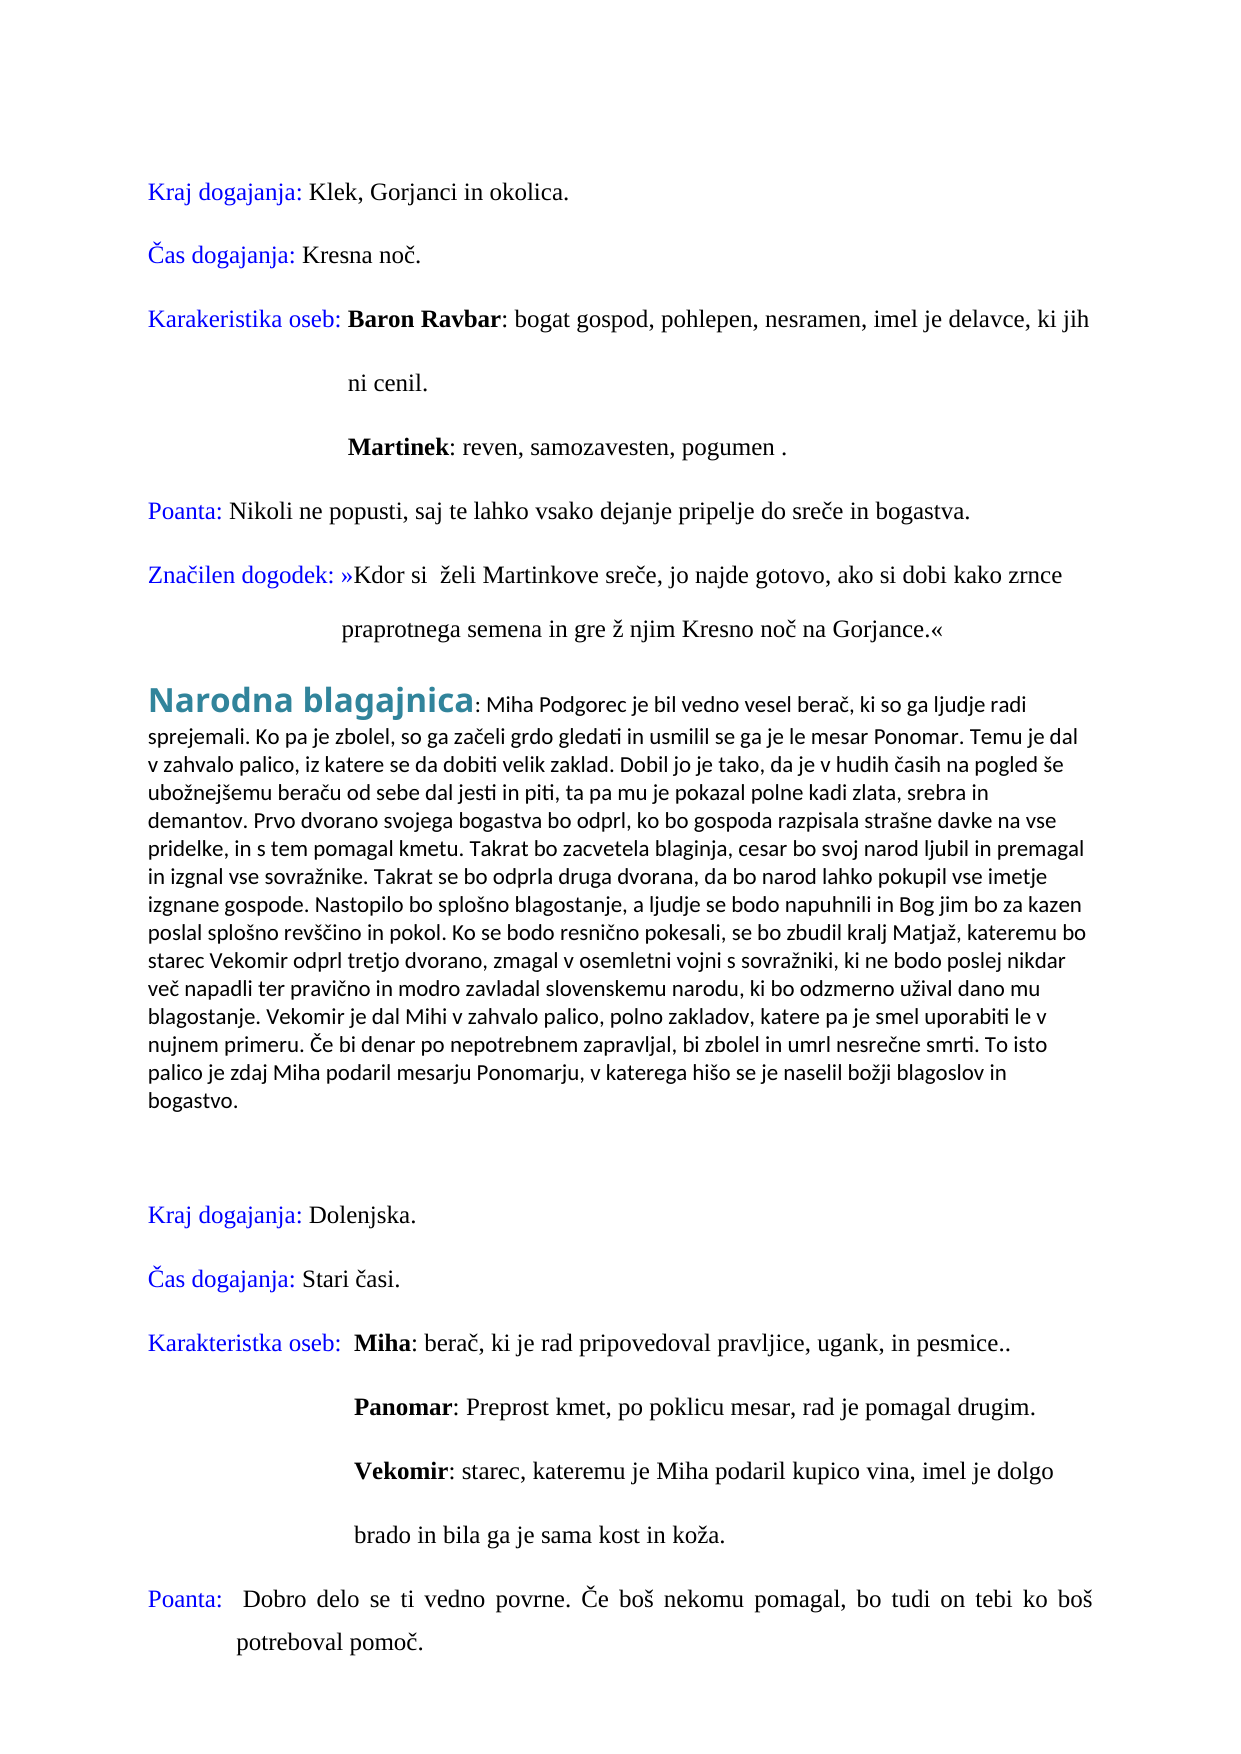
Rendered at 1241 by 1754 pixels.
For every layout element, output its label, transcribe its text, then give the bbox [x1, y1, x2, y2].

text Karakeristika oseb: Baron Ravbar: bogat gospod, pohlepen, nesramen, imel je delavce, ki jih [148, 304, 1093, 333]
text Kraj dogajanja: Dolenjska. [148, 1200, 1093, 1229]
text Čas dogajanja: Kresna noč. [148, 241, 1093, 269]
text Vekomir: starec, kateremu je Miha podaril kupico vina, imel je dolgo [148, 1456, 1093, 1485]
text Panomar: Preprost kmet, po poklicu mesar, rad je pomagal drugim. [148, 1392, 1093, 1421]
text Narodna blagajnica: Miha Podgorec je bil vedno vesel berač, ki so ga ljudje radi sprejemali. Ko pa je zbolel, so ga začeli grdo gledati in usmilil se ga je le mesar Ponomar. Temu je dal v zahvalo palico, iz katere se da dobiti velik zaklad. Dobil jo je tako, da je v hudih časih na pogled še ubožnejšemu beraču od sebe dal jesti in piti, ta pa mu je pokazal polne kadi zlata, srebra in demantov. Prvo dvorano svojega bogastva bo odprl, ko bo gospoda razpisala strašne davke na vse pridelke, in s tem pomagal kmetu. Takrat bo zacvetela blaginja, cesar bo svoj narod ljubil in premagal in izgnal vse sovražnike. Takrat se bo odprla druga dvorana, da bo narod lahko pokupil vse imetje izgnane gospode. Nastopilo bo splošno blagostanje, a ljudje se bodo napuhnili in Bog jim bo za kazen poslal splošno revščino in pokol. Ko se bodo resnično pokesali, se bo zbudil kralj Matjaž, kateremu bo starec Vekomir odprl tretjo dvorano, zmagal v osemletni vojni s sovražniki, ki ne bodo poslej nikdar več napadli ter pravično in modro zavladal slovenskemu narodu, ki bo odzmerno užival dano mu blagostanje. Vekomir je dal Mihi v zahvalo palico, polno zakladov, katere pa je smel uporabiti le v nujnem primeru. Če bi denar po nepotrebnem zapravljal, bi zbolel in umrl nesrečne smrti. To isto palico je zdaj Miha podaril mesarju Ponomarju, v katerega hišo se je naselil božji blagoslov in bogastvo. [148, 676, 1093, 1114]
text Karakteristka oseb: Miha: berač, ki je rad pripovedoval pravljice, ugank, in pesmice.. [148, 1328, 1093, 1357]
text brado in bila ga je sama kost in koža. [148, 1520, 1093, 1549]
text ni cenil. [148, 368, 1093, 397]
text Poanta: Nikoli ne popusti, saj te lahko vsako dejanje pripelje do sreče in bogastva. [148, 496, 1093, 525]
text praprotnega semena in gre ž njim Kresno noč na Gorjance.« [148, 614, 1093, 643]
text Poanta: Dobro delo se ti vedno povrne. Če boš nekomu pomagal, bo tudi on tebi ko boš potreboval pomoč. [148, 1584, 1093, 1656]
text Čas dogajanja: Stari časi. [148, 1264, 1093, 1293]
text Kraj dogajanja: Klek, Gorjanci in okolica. [148, 177, 1093, 205]
text Martinek: reven, samozavesten, pogumen . [148, 432, 1093, 461]
text Značilen dogodek: »Kdor si želi Martinkove sreče, jo najde gotovo, ako si dobi kako zrnce [148, 560, 1093, 589]
